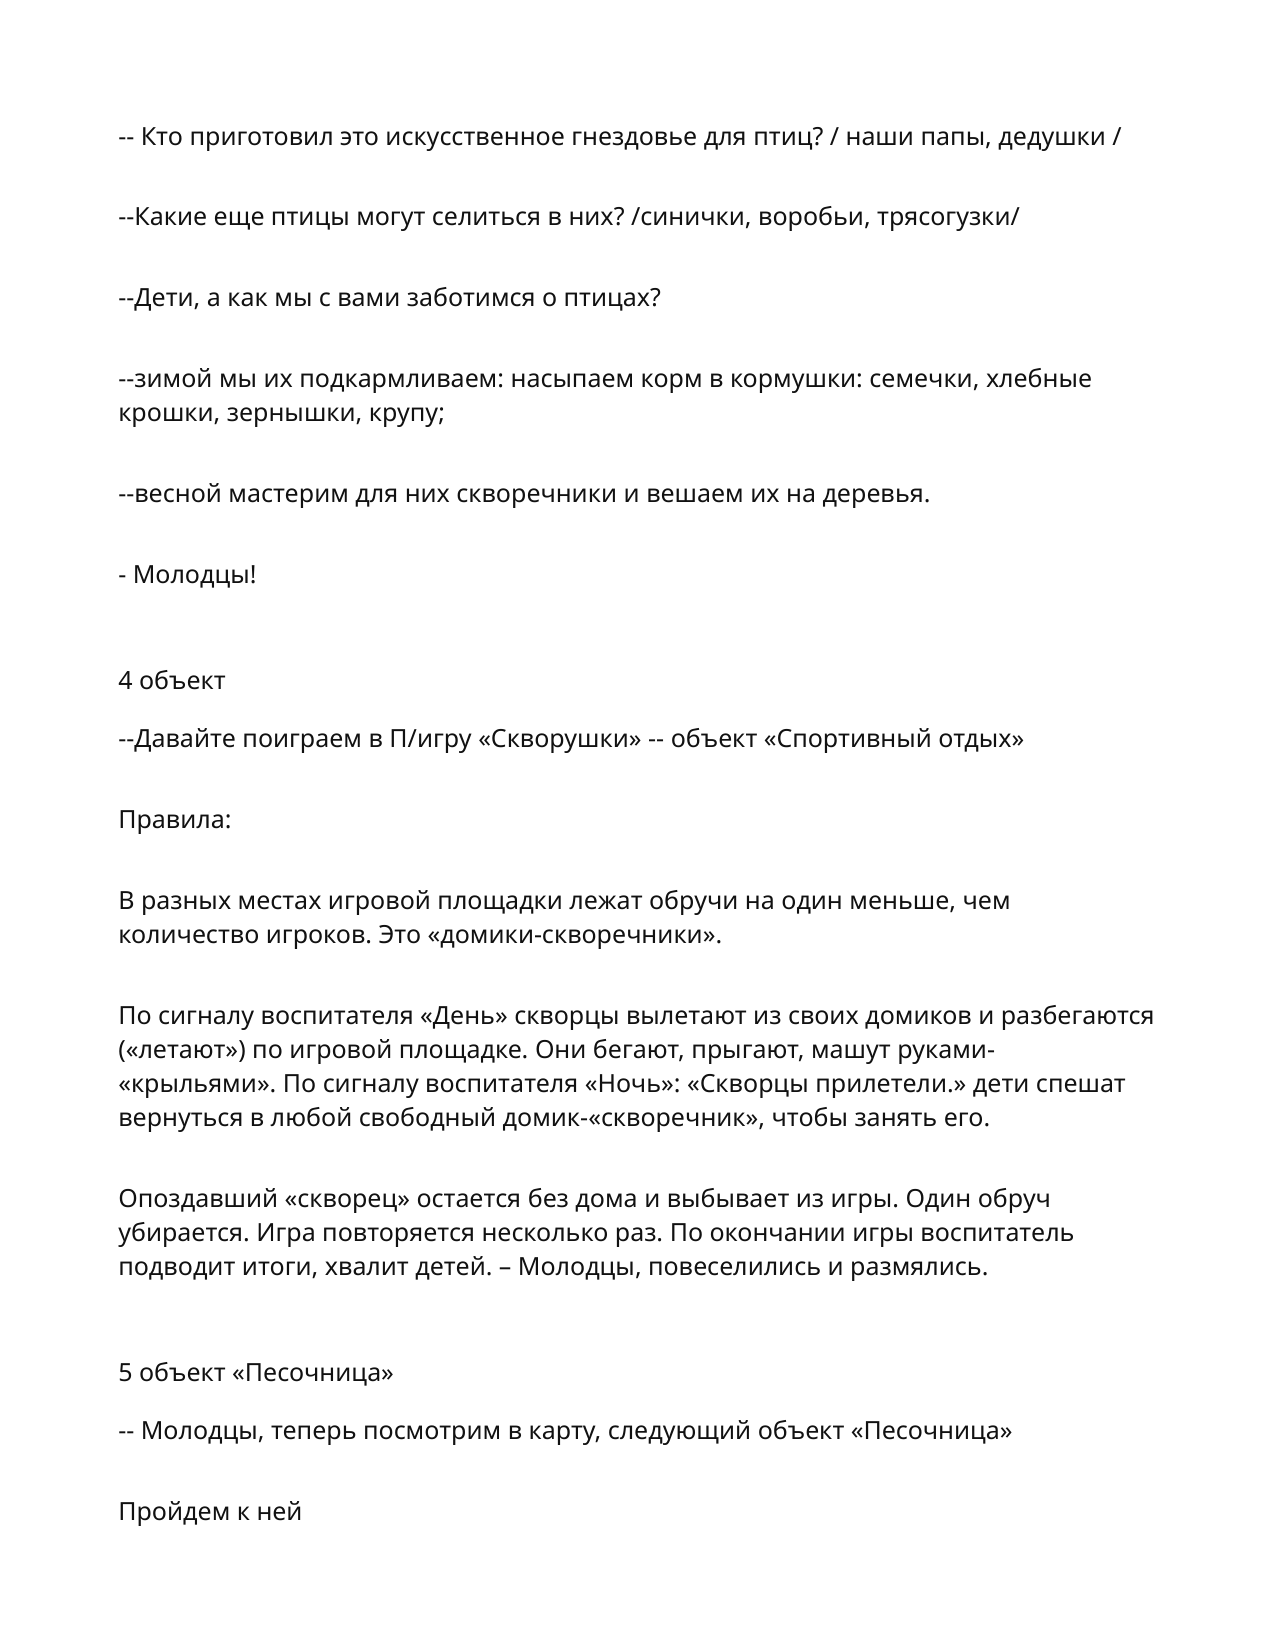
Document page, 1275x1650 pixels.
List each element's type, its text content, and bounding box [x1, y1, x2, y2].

text -- Кто приготовил это искусственное гнездовье для птиц? / наши папы, дедушки / [118, 118, 1157, 152]
text В разных местах игровой площадки лежат обручи на один меньше, чем количество игроков. Это «домики-скворечники». [118, 882, 1157, 951]
text По сигналу воспитателя «День» скворцы вылетают из своих домиков и разбегаются («летают») по игровой площадке. Они бегают, прыгают, машут руками- «крыльями». По сигналу воспитателя «Ночь»: «Скворцы прилетели.» дети спешат вернуться в любой свободный домик-«скворечник», чтобы занять его. [118, 997, 1157, 1134]
text Правила: [118, 801, 1157, 836]
text -- Молодцы, теперь посмотрим в карту, следующий объект «Песочница» [118, 1412, 1157, 1446]
text --зимой мы их подкармливаем: насыпаем корм в кормушки: семечки, хлебные крошки, зернышки, крупу; [118, 361, 1157, 429]
text --Дети, а как мы с вами заботимся о птицах? [118, 280, 1157, 314]
text --Какие еще птицы могут селиться в них? /синички, воробьи, трясогузки/ [118, 199, 1157, 233]
text Пройдем к ней [118, 1493, 1157, 1527]
text --Давайте поиграем в П/игру «Скворушки» -- объект «Спортивный отдых» [118, 721, 1157, 754]
text 5 объект «Песочница» [118, 1355, 1157, 1389]
text - Молодцы! [118, 557, 1157, 591]
text Опоздавший «скворец» остается без дома и выбывает из игры. Один обруч убирается. Игра повторяется несколько раз. По окончании игры воспитатель подводит итоги, хвалит детей. – Молодцы, повеселились и размялись. [118, 1181, 1157, 1283]
text --весной мастерим для них скворечники и вешаем их на деревья. [118, 476, 1157, 510]
text 4 объект [118, 663, 1157, 697]
